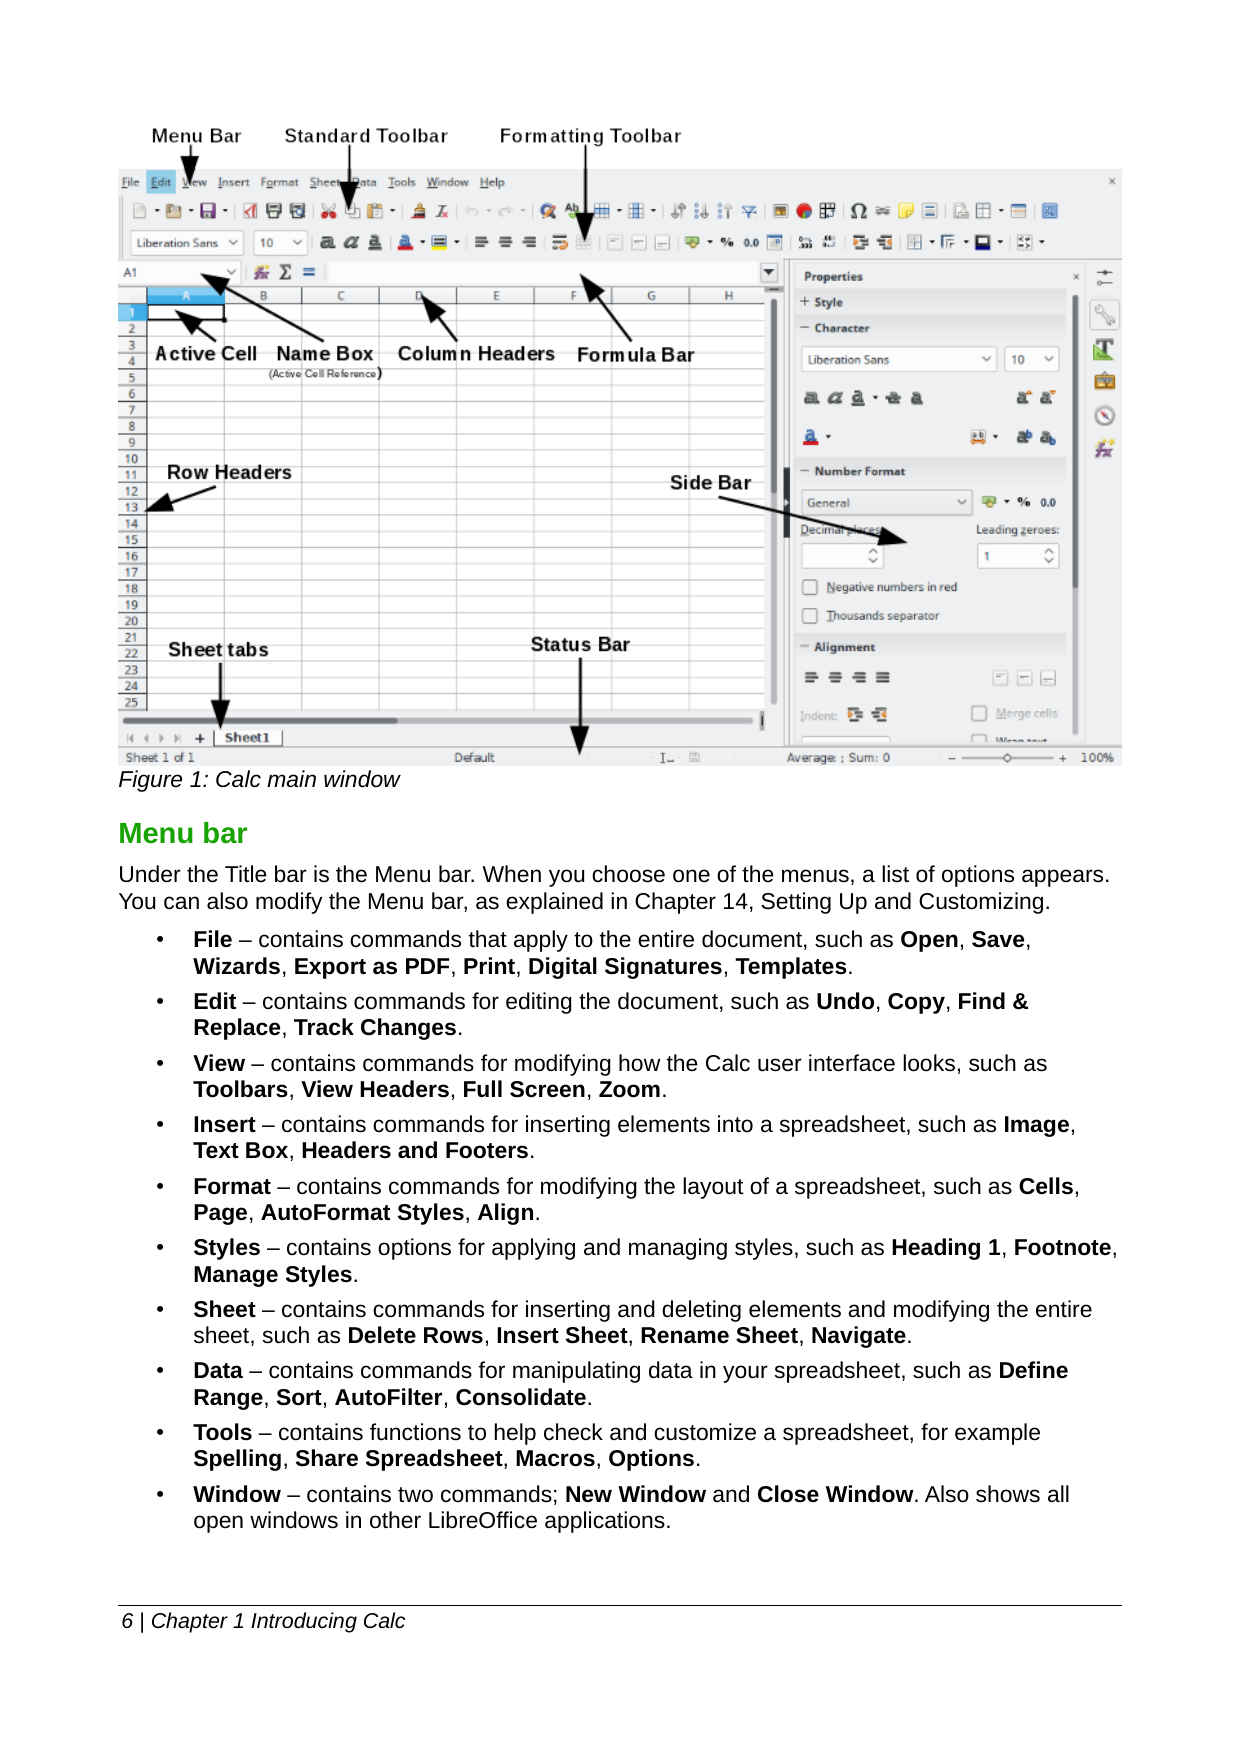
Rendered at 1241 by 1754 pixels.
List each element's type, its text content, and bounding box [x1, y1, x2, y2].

text Under the Title bar is the Menu bar. When you choose one of the menus, a list of options appears. You can also modify the Menu bar, as explained in Chapter 14, Setting Up and Customizing. [118, 861, 1122, 914]
picture [118, 118, 1123, 766]
list Insert – contains commands for inserting elements into a spreadsheet, such as Image, Text Box, Headers and Footers. [156, 1111, 1122, 1164]
list Format – contains commands for modifying the layout of a spreadsheet, such as Cells, Page, AutoFormat Styles, Align. [156, 1173, 1122, 1225]
list Window – contains two commands; New Window and Close Window. Also shows all open windows in other LibreOffice applications. [156, 1481, 1122, 1533]
subtitle Menu bar [118, 816, 1122, 849]
text Figure 1: Calc main window [118, 766, 1122, 792]
list Styles – contains options for applying and managing styles, such as Heading 1, Footnote, Manage Styles. [156, 1234, 1122, 1287]
list Sheet – contains commands for inserting and deleting elements and modifying the entire sheet, such as Delete Rows, Insert Sheet, Rename Sheet, Navigate. [156, 1296, 1122, 1348]
list Edit – contains commands for editing the document, such as Undo, Copy, Find & Replace, Track Changes. [156, 988, 1122, 1041]
list Tools – contains functions to help check and customize a spreadsheet, for example Spelling, Share Spreadsheet, Macros, Options. [156, 1419, 1122, 1472]
list File – contains commands that apply to the entire document, such as Open, Save, Wizards, Export as PDF, Print, Digital Signatures, Templates. [156, 926, 1122, 979]
list View – contains commands for modifying how the Calc user interface looks, such as Toolbars, View Headers, Full Screen, Zoom. [156, 1049, 1122, 1102]
list Data – contains commands for manipulating data in your spreadsheet, such as Define Range, Sort, AutoFilter, Consolidate. [156, 1357, 1122, 1410]
